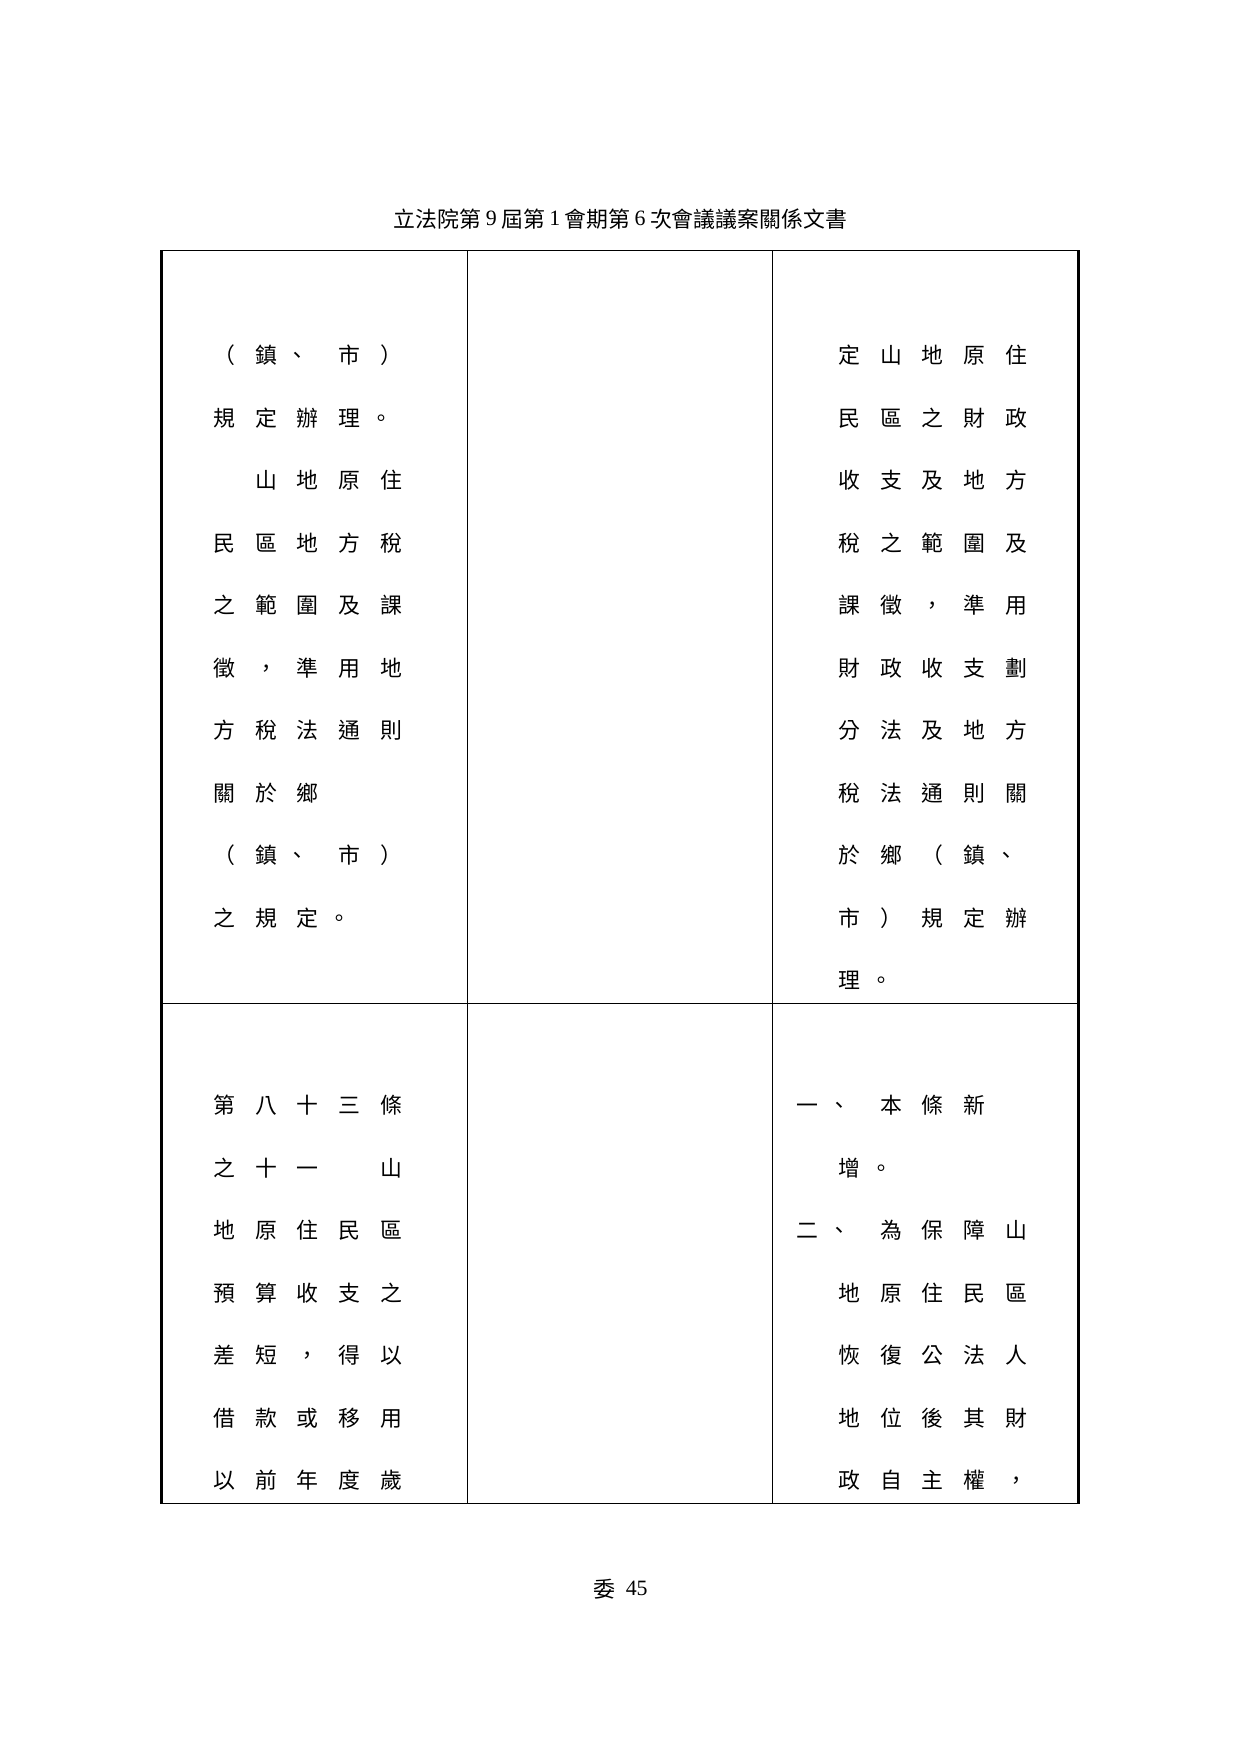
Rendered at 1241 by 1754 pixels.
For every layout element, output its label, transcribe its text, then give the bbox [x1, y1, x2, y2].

table_cell 第八十三條之十一 山地原住民區預算收支之差短，得以借款或移用以前年度歲 [163, 1004, 467, 1503]
table_cell 一、本條新增。 二、為保障山地原住民區恢復公法人地位後其財政自主權， [773, 1004, 1077, 1503]
table_cell 定山地原住民區之財政收支及地方稅之範圍及課徵，準用財政收支劃分法及地方稅法通則關於鄉（鎮、市）規定辦理。 [773, 251, 1077, 1003]
table_cell [468, 1004, 772, 1503]
table_cell [468, 251, 772, 1003]
table_cell （鎮、市）規定辦理。 山地原住民區地方稅之範圍及課徵，準用地方稅法通則關於鄉（鎮、市）之規定。 [163, 251, 467, 1003]
